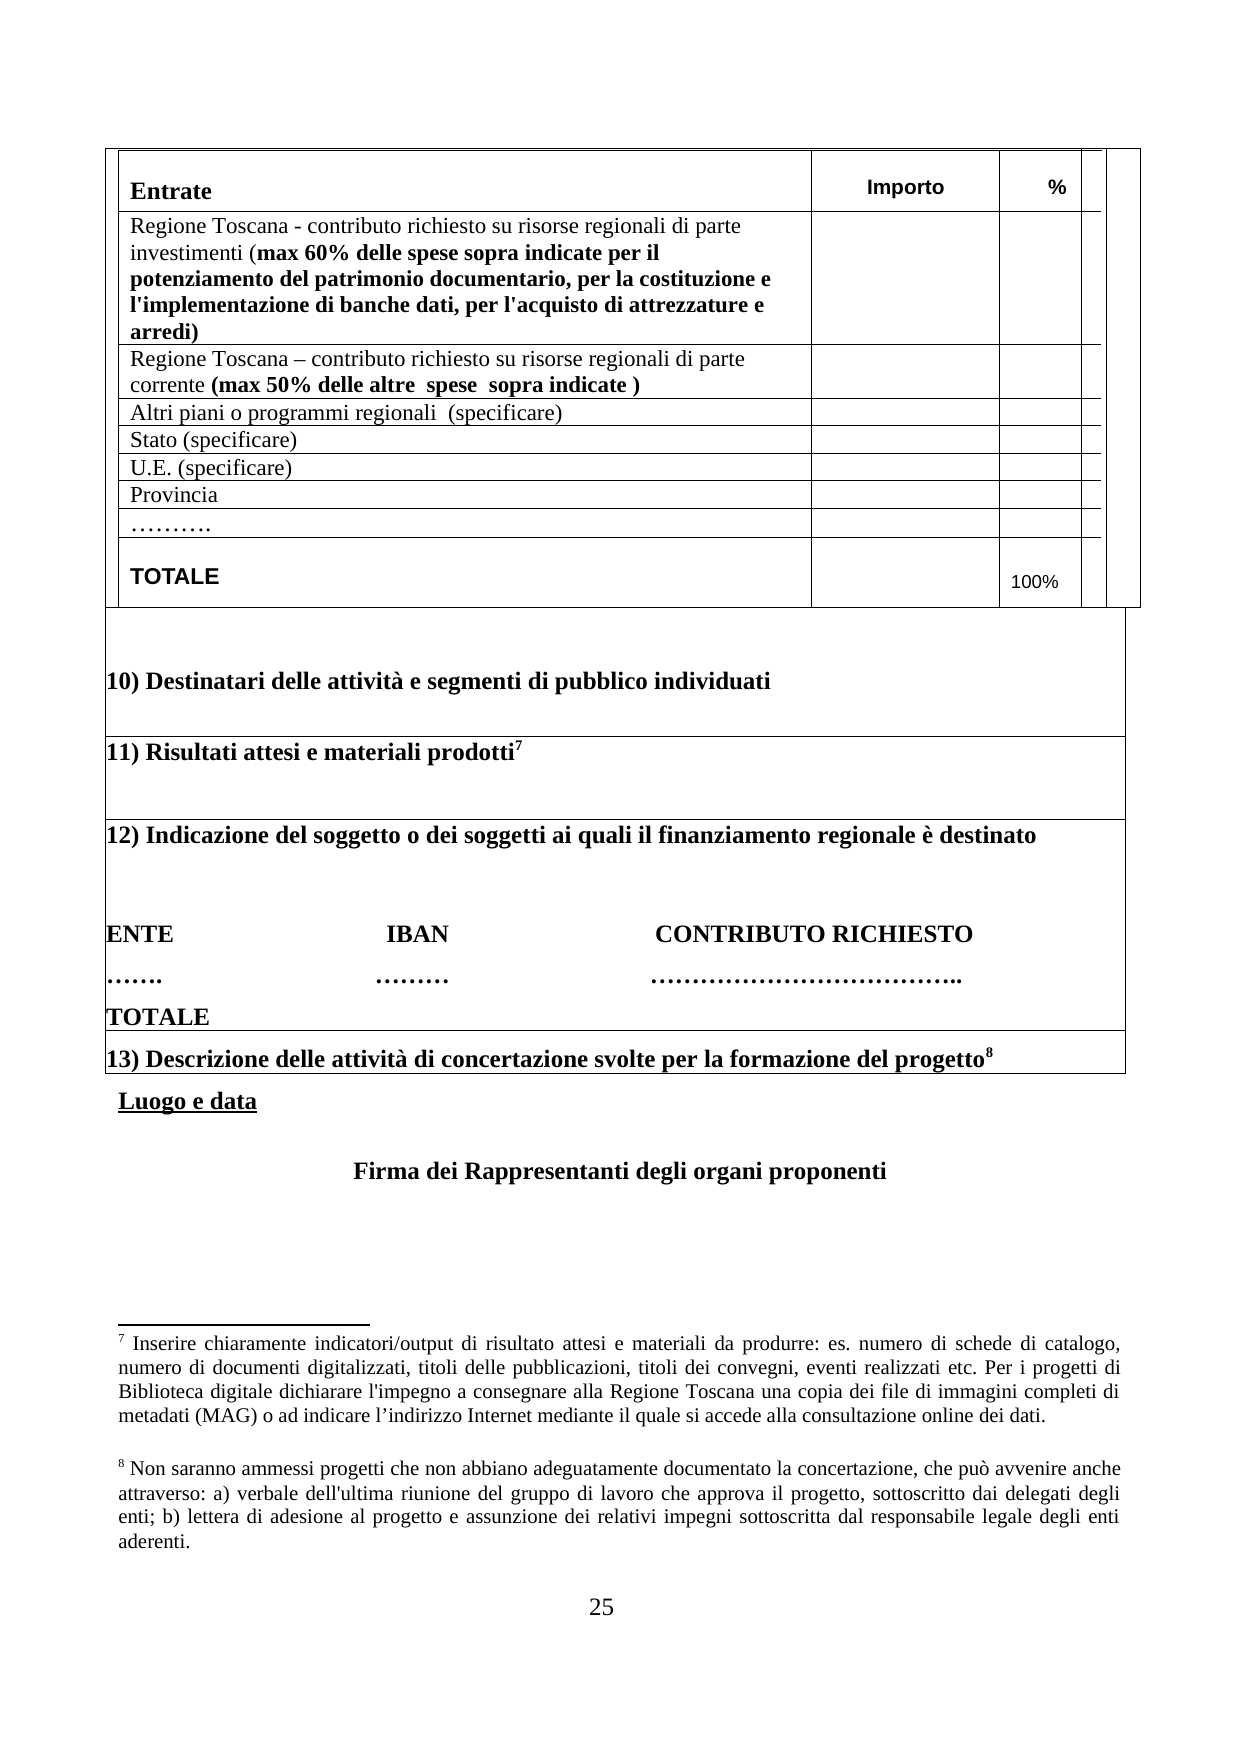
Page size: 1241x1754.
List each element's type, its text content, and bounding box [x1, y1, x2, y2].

table_cell ………. [119, 509, 811, 537]
text Firma dei Rappresentanti degli organi proponenti [118, 1156, 1122, 1185]
table_cell [1000, 481, 1057, 507]
table_header Entrate [119, 151, 811, 211]
table_cell [1057, 481, 1081, 508]
table_cell Provincia [119, 481, 811, 507]
table_cell 10) Destinatari delle attività e segmenti di pubblico individuati [106, 608, 1125, 736]
table_cell [1057, 399, 1081, 425]
table_cell 11) Risultati attesi e materiali prodotti [106, 737, 1125, 819]
table_cell [1057, 454, 1081, 480]
table_cell Regione Toscana – contributo richiesto su risorse regionali di parte corrente (max 50% delle altre spese sopra indicate ) [119, 345, 811, 398]
table_cell [1126, 736, 1140, 819]
table_cell [812, 454, 999, 480]
table_cell [812, 426, 999, 453]
table_cell TOTALE [119, 538, 811, 607]
text Luogo e data [118, 1086, 1122, 1115]
table_cell [1000, 399, 1057, 425]
table_cell [1057, 538, 1081, 607]
table_cell [1057, 345, 1081, 398]
table_header % [1000, 151, 1057, 211]
table_cell Regione Toscana - contributo richiesto su risorse regionali di parte investimenti (max 60% delle spese sopra indicate per il potenziamento del patrimonio documentario, per la costituzione e l'implementazione di banche dati, per l'acquisto di attrezzature e arredi) [119, 212, 811, 344]
table_cell [1000, 426, 1057, 453]
table_cell [812, 509, 999, 537]
table_cell 9) Quadro finanziario del progetto [106, 149, 117, 607]
table_cell [1057, 426, 1081, 453]
table_cell U.E. (specificare) [119, 454, 811, 480]
table_cell [812, 399, 999, 425]
table_cell [1126, 608, 1140, 736]
table_cell [1000, 454, 1057, 480]
table_cell 13) Descrizione delle attività di concertazione svolte per la formazione del progetto [106, 1031, 1125, 1073]
table_cell [1126, 819, 1140, 1030]
table_cell [1126, 1030, 1140, 1073]
table_cell [1057, 151, 1081, 211]
table_cell Stato (specificare) [119, 426, 811, 453]
table_cell [1082, 149, 1106, 607]
table_cell 12) Indicazione del soggetto o dei soggetti ai quali il finanziamento regionale è destinato ENTE IBAN CONTRIBUTO RICHIESTO ……. ……… ……………………………….. TOTALE [106, 820, 1125, 1030]
table_cell [1107, 149, 1140, 607]
table_cell Altri piani o programmi regionali (specificare) [119, 399, 811, 425]
table_header Importo [812, 151, 999, 211]
table_cell [1000, 509, 1057, 537]
table_cell [812, 345, 999, 398]
table_cell 100% [1000, 538, 1057, 607]
table_cell [812, 538, 999, 607]
table_cell [812, 481, 999, 507]
table_cell [1000, 212, 1057, 344]
table_cell [1057, 509, 1081, 537]
table_cell [1000, 345, 1057, 398]
table_cell [1057, 212, 1081, 344]
table_cell [812, 212, 999, 344]
